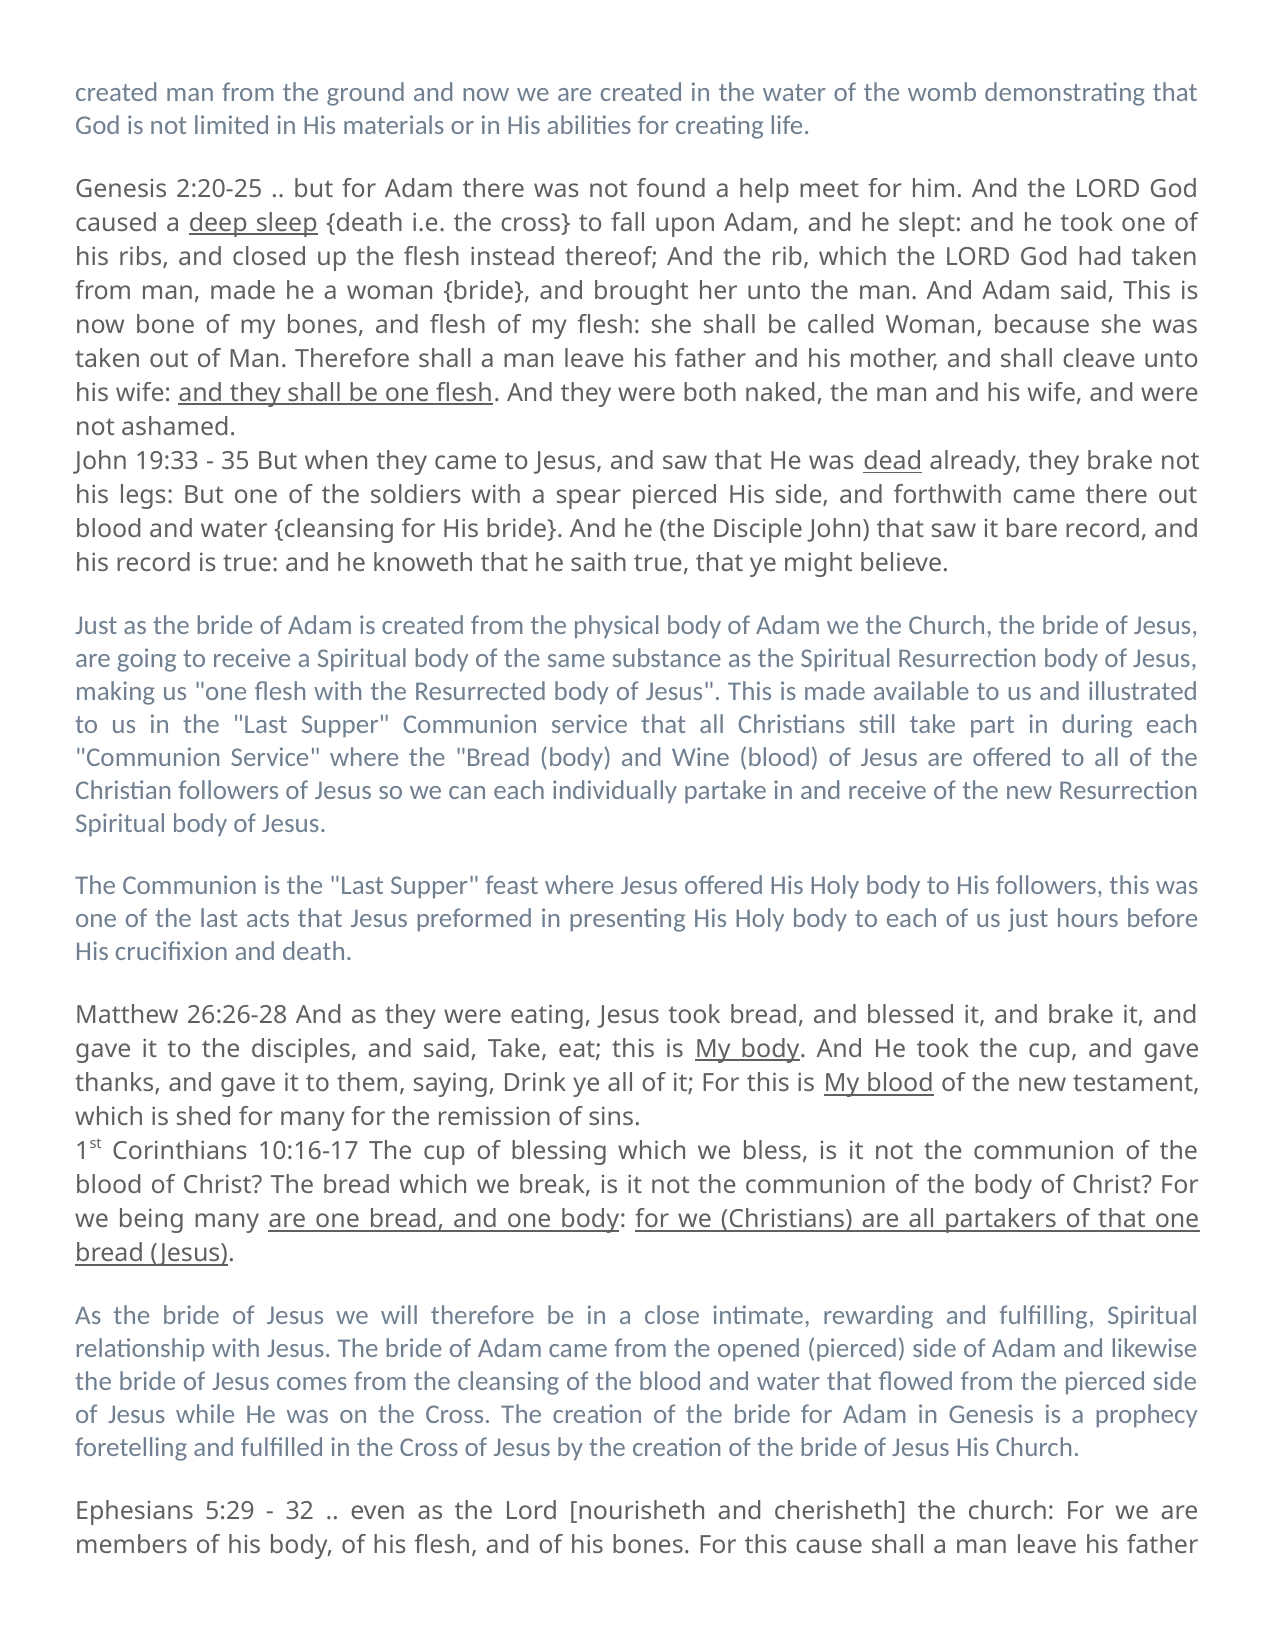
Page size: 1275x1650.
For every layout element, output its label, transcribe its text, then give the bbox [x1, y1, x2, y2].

text As the bride of Jesus we will therefore be in a close intimate, rewarding and fulfilling, Spiritual relationship with Jesus. The bride of Adam came from the opened (pierced) side of Adam and likewise the bride of Jesus comes from the cleansing of the blood and water that flowed from the pierced side of Jesus while He was on the Cross. The creation of the bride for Adam in Genesis is a prophecy foretelling and fulfilled in the Cross of Jesus by the creation of the bride of Jesus His Church. [75, 1298, 1200, 1463]
text Just as the bride of Adam is created from the physical body of Adam we the Church, the bride of Jesus, are going to receive a Spiritual body of the same substance as the Spiritual Resurrection body of Jesus, making us "one flesh with the Resurrected body of Jesus". This is made available to us and illustrated to us in the "Last Supper" Communion service that all Christians still take part in during each "Communion Service" where the "Bread (body) and Wine (blood) of Jesus are offered to all of the Christian followers of Jesus so we can each individually partake in and receive of the new Resurrection Spiritual body of Jesus. [75, 608, 1200, 839]
text Matthew 26:26-28 And as they were eating, Jesus took bread, and blessed it, and brake it, and gave it to the disciples, and said, Take, eat; this is My body. And He took the cup, and gave thanks, and gave it to them, saying, Drink ye all of it; For this is My blood of the new testament, which is shed for many for the remission of sins. [75, 997, 1200, 1133]
text created man from the ground and now we are created in the water of the womb demonstrating that God is not limited in His materials or in His abilities for creating life. [75, 75, 1200, 141]
text 1st Corinthians 10:16-17 The cup of blessing which we bless, is it not the communion of the blood of Christ? The bread which we break, is it not the communion of the body of Christ? For we being many are one bread, and one body: for we (Christians) are all partakers of that one bread (Jesus). [75, 1133, 1200, 1269]
text Ephesians 5:29 - 32 .. even as the Lord [nourisheth and cherisheth] the church: For we are members of his body, of his flesh, and of his bones. For this cause shall a man leave his father [75, 1493, 1200, 1561]
text John 19:33 - 35 But when they came to Jesus, and saw that He was dead already, they brake not his legs: But one of the soldiers with a spear pierced His side, and forthwith came there out blood and water {cleansing for His bride}. And he (the Disciple John) that saw it bare record, and his record is true: and he knoweth that he saith true, that ye might believe. [75, 443, 1200, 579]
text Genesis 2:20-25 .. but for Adam there was not found a help meet for him. And the LORD God caused a deep sleep {death i.e. the cross} to fall upon Adam, and he slept: and he took one of his ribs, and closed up the flesh instead thereof; And the rib, which the LORD God had taken from man, made he a woman {bride}, and brought her unto the man. And Adam said, This is now bone of my bones, and flesh of my flesh: she shall be called Woman, because she was taken out of Man. Therefore shall a man leave his father and his mother, and shall cleave unto his wife: and they shall be one flesh. And they were both naked, the man and his wife, and were not ashamed. [75, 170, 1200, 443]
text The Communion is the "Last Supper" feast where Jesus offered His Holy body to His followers, this was one of the last acts that Jesus preformed in presenting His Holy body to each of us just hours before His crucifixion and death. [75, 868, 1200, 967]
